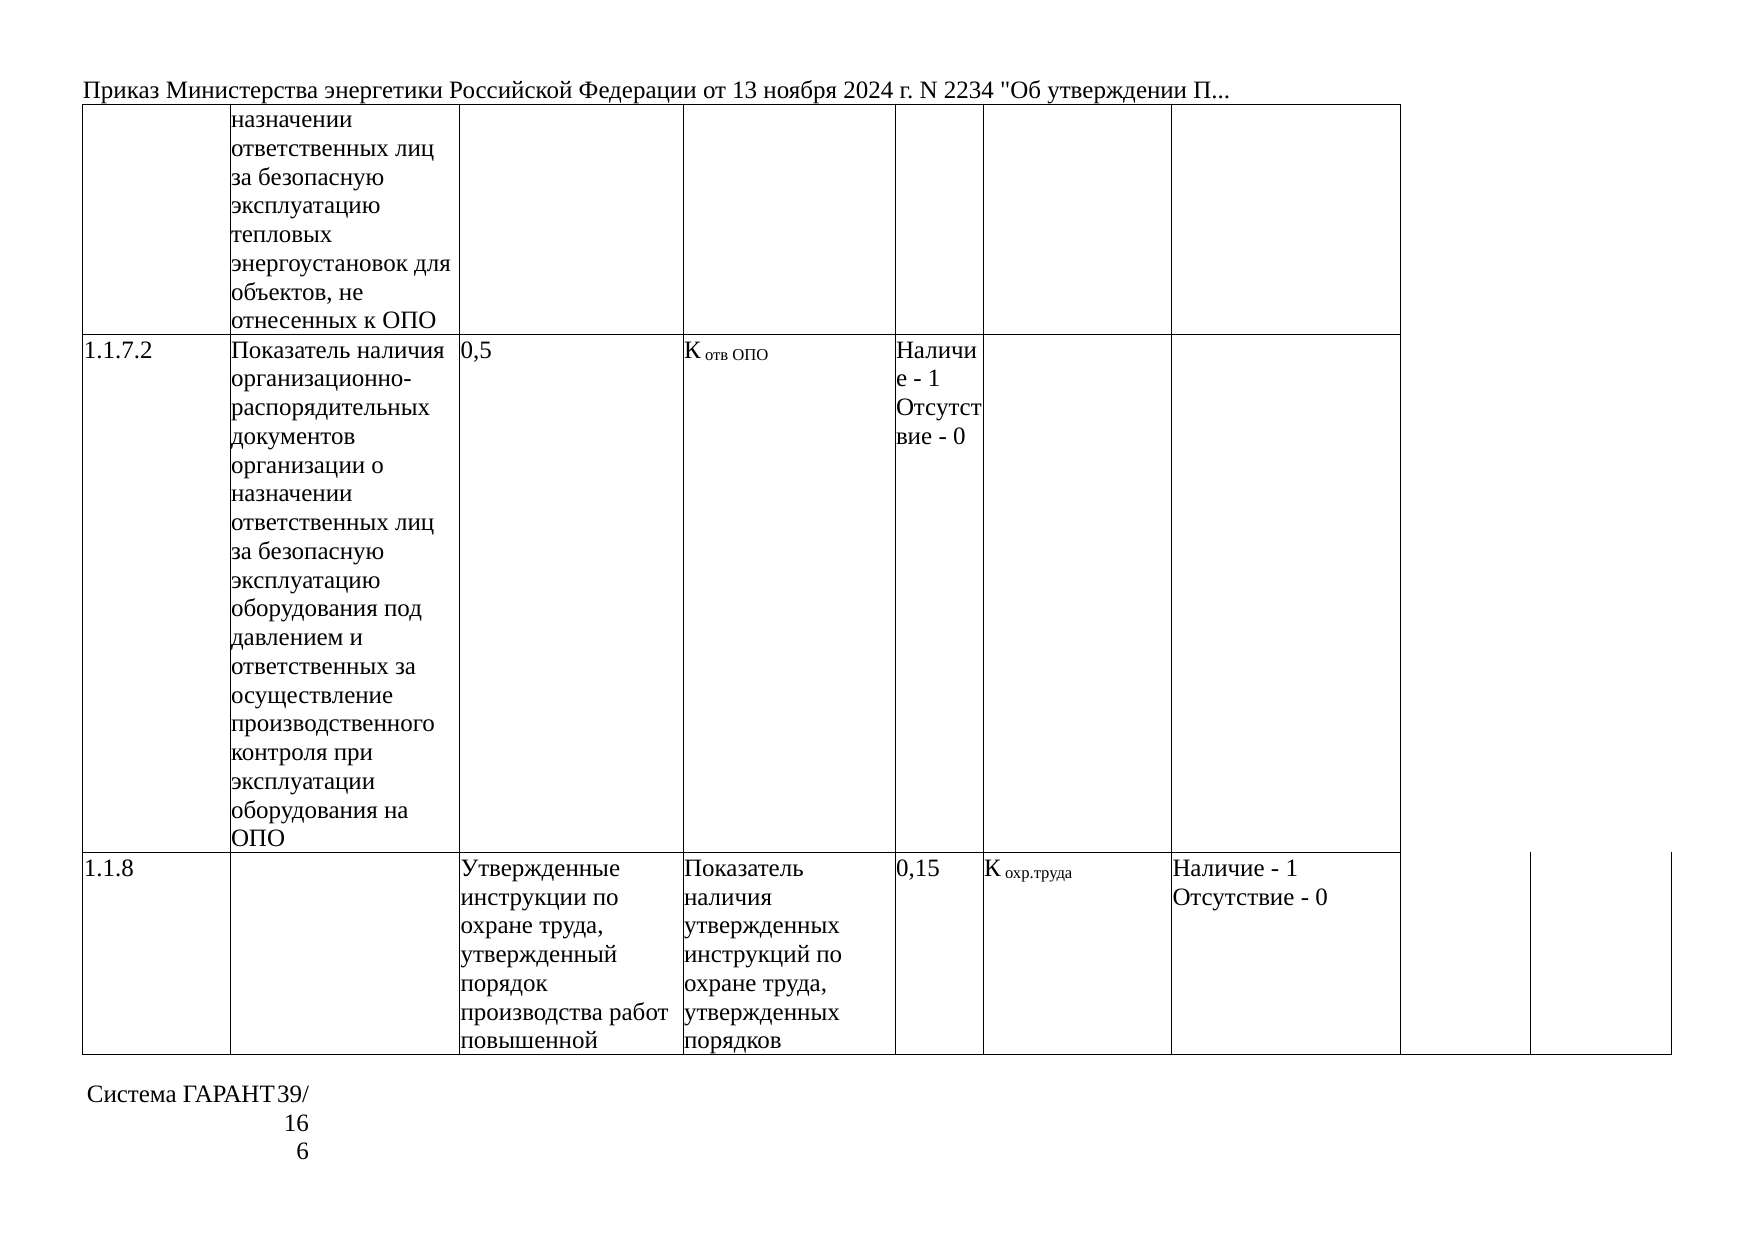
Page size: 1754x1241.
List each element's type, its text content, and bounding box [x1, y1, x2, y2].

table_cell [460, 105, 683, 334]
table_cell 1.1.7.2 [83, 335, 230, 852]
table_cell [1401, 852, 1530, 1054]
table_cell [1401, 104, 1530, 334]
table_cell [1531, 852, 1671, 1054]
table_cell [684, 105, 895, 334]
table_cell 1.1.8 [83, 853, 230, 1054]
table_cell [896, 105, 983, 334]
table_cell 0,5 [460, 335, 683, 852]
table_cell [83, 105, 230, 334]
table_cell Наличие - 1 Отсутствие - 0 [1172, 853, 1400, 1054]
table_cell [1172, 335, 1400, 852]
table_cell [1172, 105, 1400, 334]
table_cell [231, 853, 459, 1054]
table_cell 0,15 [896, 853, 983, 1054]
table_cell [984, 105, 1171, 334]
table_cell [1530, 334, 1671, 852]
table_cell [984, 335, 1171, 852]
table_cell [1401, 334, 1530, 852]
table_cell Показатель наличия организационно-распорядительных документов организации о назначении ответственных лиц за безопасную эксплуатацию оборудования под давлением и ответственных за осуществление производственного контроля при эксплуатации оборудования на ОПО [231, 335, 459, 852]
table_cell К отв ОПО [684, 335, 895, 852]
table_cell К охр.труда [984, 853, 1171, 1054]
table_cell Утвержденные инструкции по охране труда, утвержденный порядок производства работ повышенной [460, 853, 683, 1054]
table_cell [1530, 104, 1671, 334]
table_cell назначении ответственных лиц за безопасную эксплуатацию тепловых энергоустановок для объектов, не отнесенных к ОПО [231, 105, 459, 334]
table_cell Показатель наличия утвержденных инструкций по охране труда, утвержденных порядков [684, 853, 895, 1054]
table_cell Наличие - 1 Отсутствие - 0 [896, 335, 983, 852]
